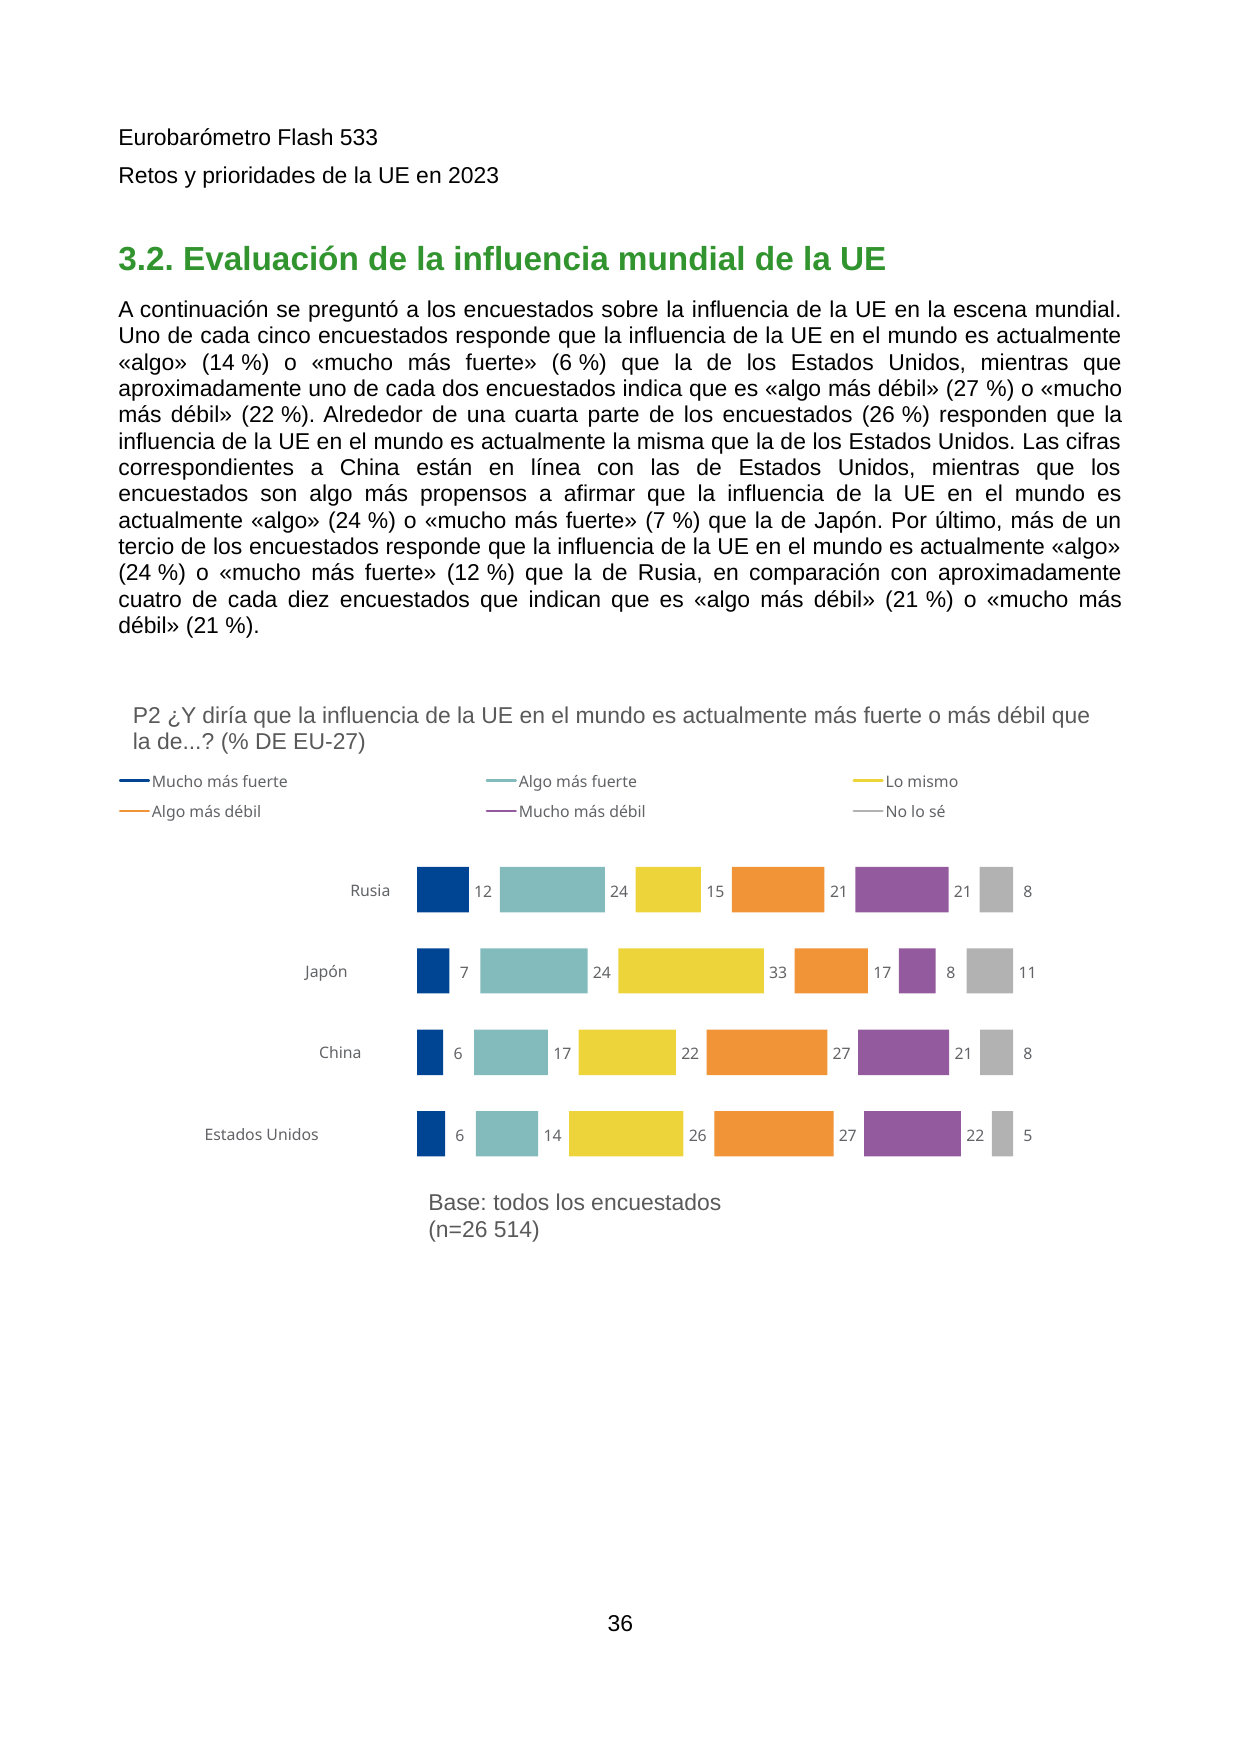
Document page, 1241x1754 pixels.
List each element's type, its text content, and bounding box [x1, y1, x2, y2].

text A continuación se preguntó a los encuestados sobre la influencia de la UE en la escena mundial. Uno de cada cinco encuestados responde que la influencia de la UE en el mundo es actualmente «algo» (14 %) o «mucho más fuerte» (6 %) que la de los Estados Unidos, mientras que aproximadamente uno de cada dos encuestados indica que es «algo más débil» (27 %) o «mucho más débil» (22 %). Alrededor de una cuarta parte de los encuestados (26 %) responden que la influencia de la UE en el mundo es actualmente la misma que la de los Estados Unidos. Las cifras correspondientes a China están en línea con las de Estados Unidos, mientras que los encuestados son algo más propensos a afirmar que la influencia de la UE en el mundo es actualmente «algo» (24 %) o «mucho más fuerte» (7 %) que la de Japón. Por último, más de un tercio de los encuestados responde que la influencia de la UE en el mundo es actualmente «algo» (24 %) o «mucho más fuerte» (12 %) que la de Rusia, en comparación con aproximadamente cuatro de cada diez encuestados que indican que es «algo más débil» (21 %) o «mucho más débil» (21 %). [118, 296, 1122, 638]
subtitle 3.2. Evaluación de la influencia mundial de la UE [118, 239, 1122, 277]
